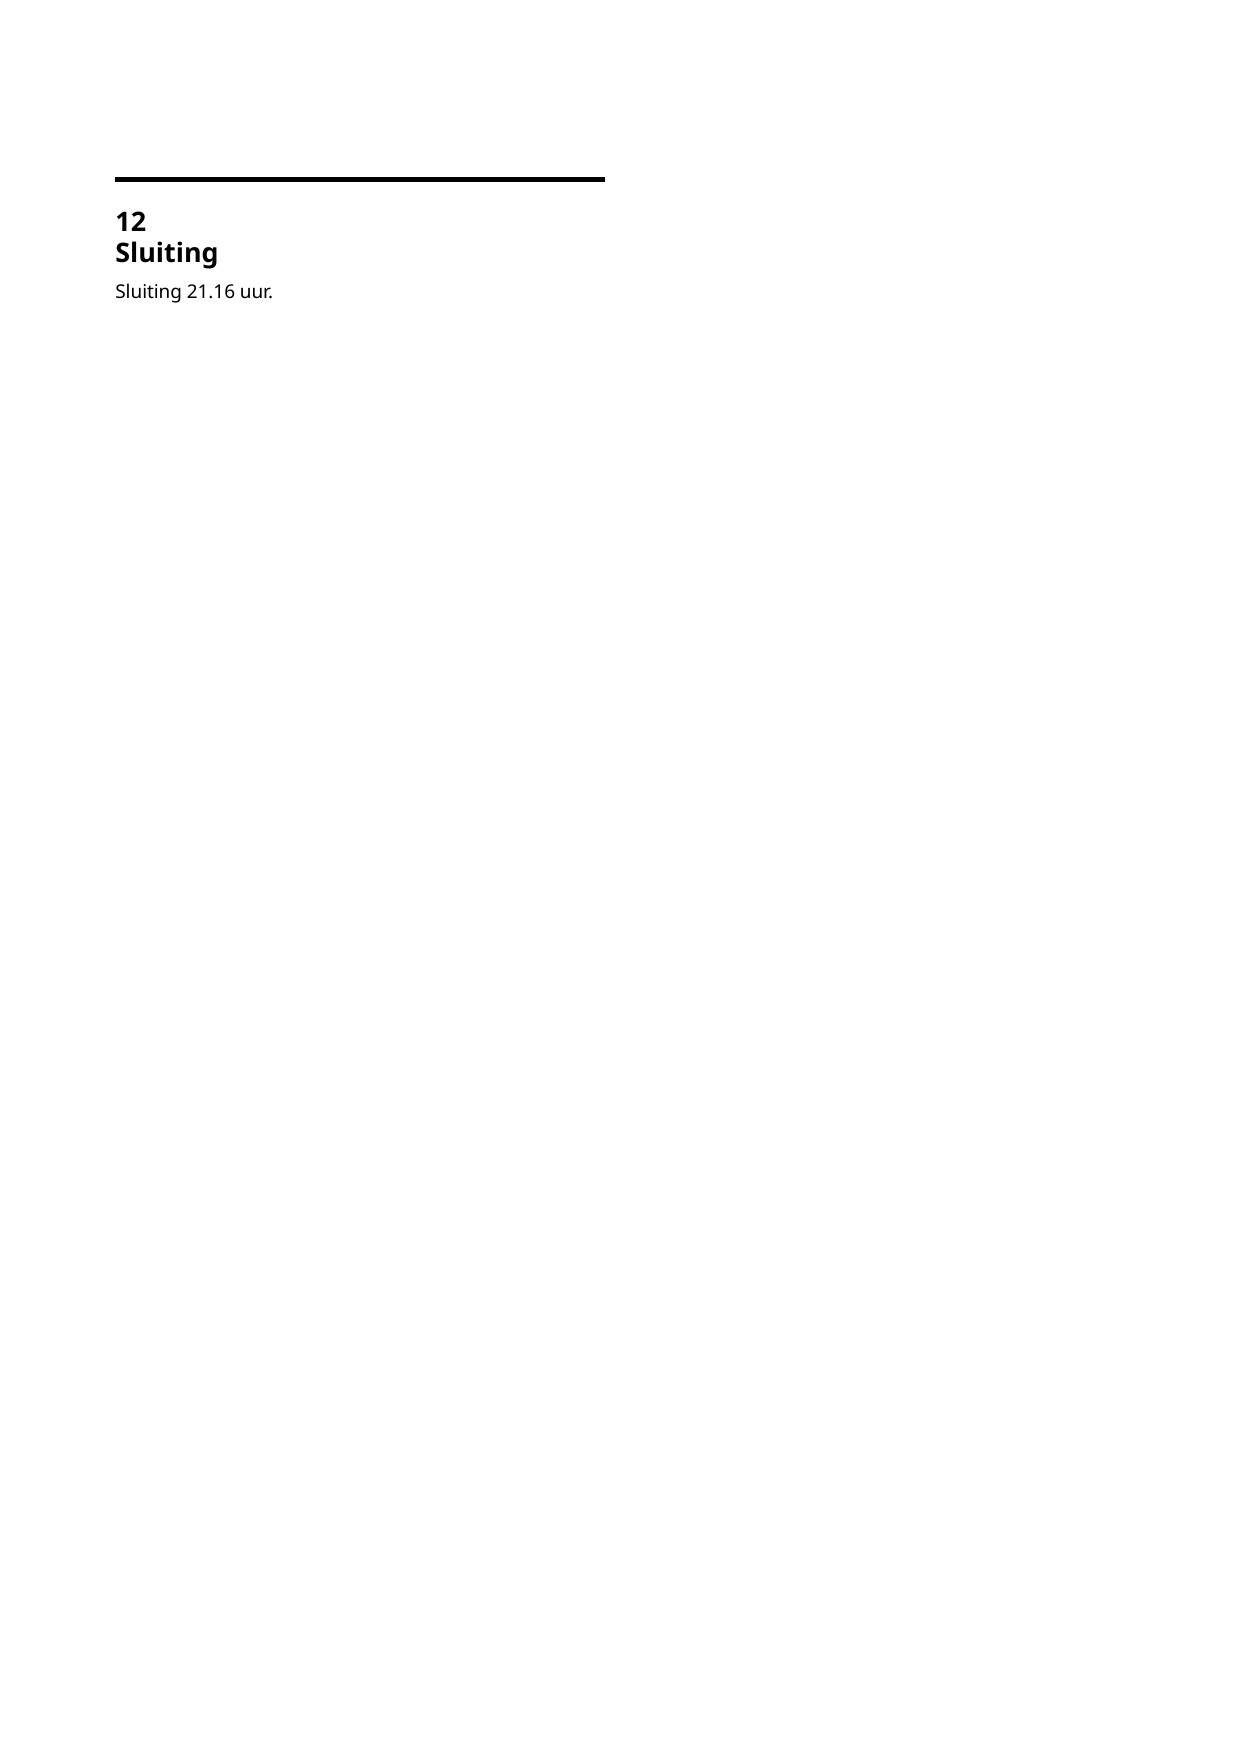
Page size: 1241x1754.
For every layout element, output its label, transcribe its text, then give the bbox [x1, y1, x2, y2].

text Sluiting 21.16 uur. [115, 283, 605, 302]
text 12 [115, 203, 605, 239]
text Sluiting [115, 239, 605, 283]
